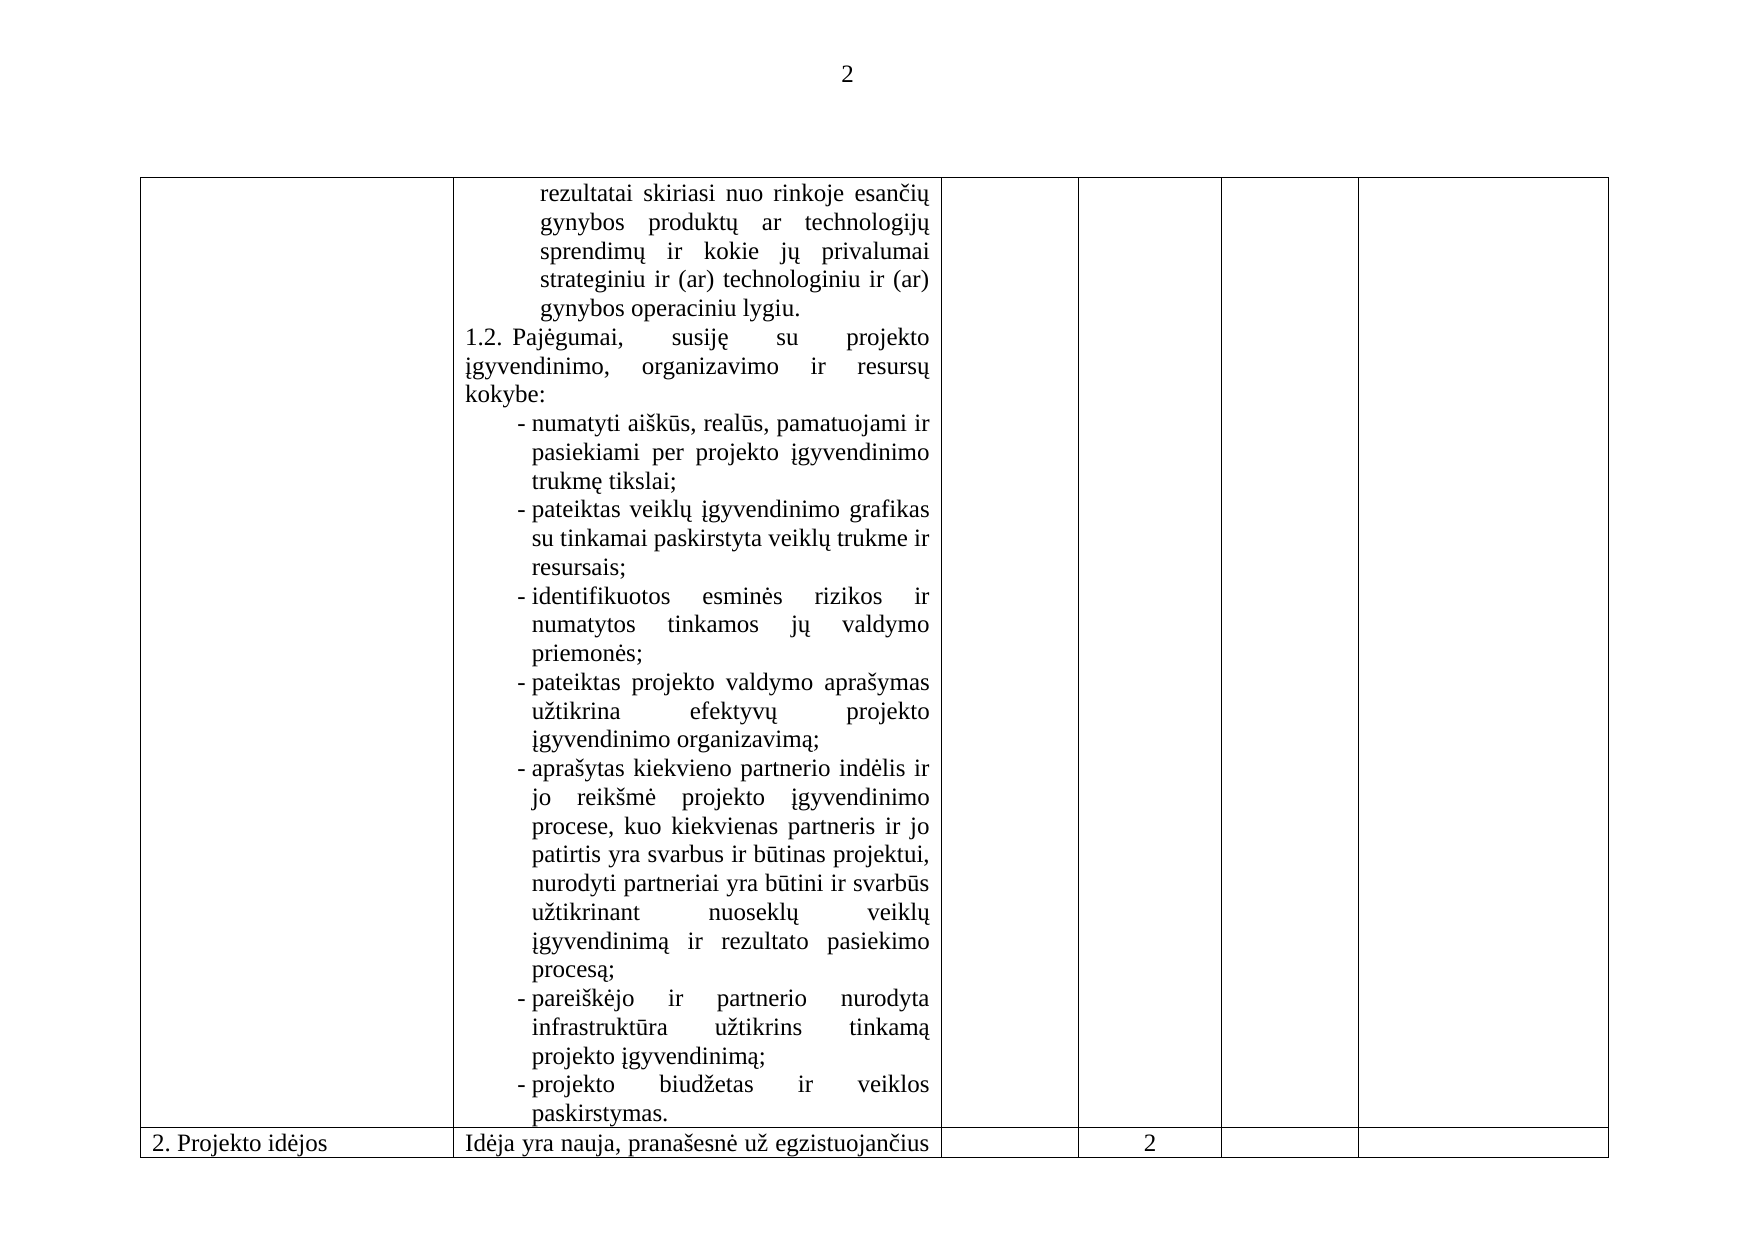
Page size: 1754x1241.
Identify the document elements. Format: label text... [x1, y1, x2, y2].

table_cell 2 [1079, 1128, 1221, 1157]
table_header [1609, 177, 1686, 1158]
table_cell [1359, 178, 1608, 1127]
table_cell [141, 178, 453, 1127]
table_cell [1359, 1128, 1608, 1157]
table_cell Idėja yra nauja, pranašesnė už egzistuojančius [454, 1128, 941, 1157]
table_cell 2. Projekto idėjos [141, 1128, 453, 1157]
table_cell [942, 1128, 1078, 1157]
table_cell [1222, 1128, 1358, 1157]
table_cell [1222, 178, 1358, 1127]
table_cell [942, 178, 1078, 1127]
table_cell rezultatai skiriasi nuo rinkoje esančių gynybos produktų ar technologijų sprendimų ir kokie jų privalumai strateginiu ir (ar) technologiniu ir (ar) gynybos operaciniu lygiu. 1.2. Pajėgumai, susiję su projekto įgyvendinimo, organizavimo ir resursų kokybe: - numatyti aiškūs, realūs, pamatuojami ir pasiekiami per projekto įgyvendinimo trukmę tikslai; - pateiktas veiklų įgyvendinimo grafikas su tinkamai paskirstyta veiklų trukme ir resursais; - identifikuotos esminės rizikos ir numatytos tinkamos jų valdymo priemonės; - pateiktas projekto valdymo aprašymas užtikrina efektyvų projekto įgyvendinimo organizavimą; - aprašytas kiekvieno partnerio indėlis ir jo reikšmė projekto įgyvendinimo procese, kuo kiekvienas partneris ir jo patirtis yra svarbus ir būtinas projektui, nurodyti partneriai yra būtini ir svarbūs užtikrinant nuoseklų veiklų įgyvendinimą ir rezultato pasiekimo procesą; - pareiškėjo ir partnerio nurodyta infrastruktūra užtikrins tinkamą projekto įgyvendinimą; - projekto biudžetas ir veiklos paskirstymas. [454, 178, 941, 1127]
table_cell [1079, 178, 1221, 1127]
